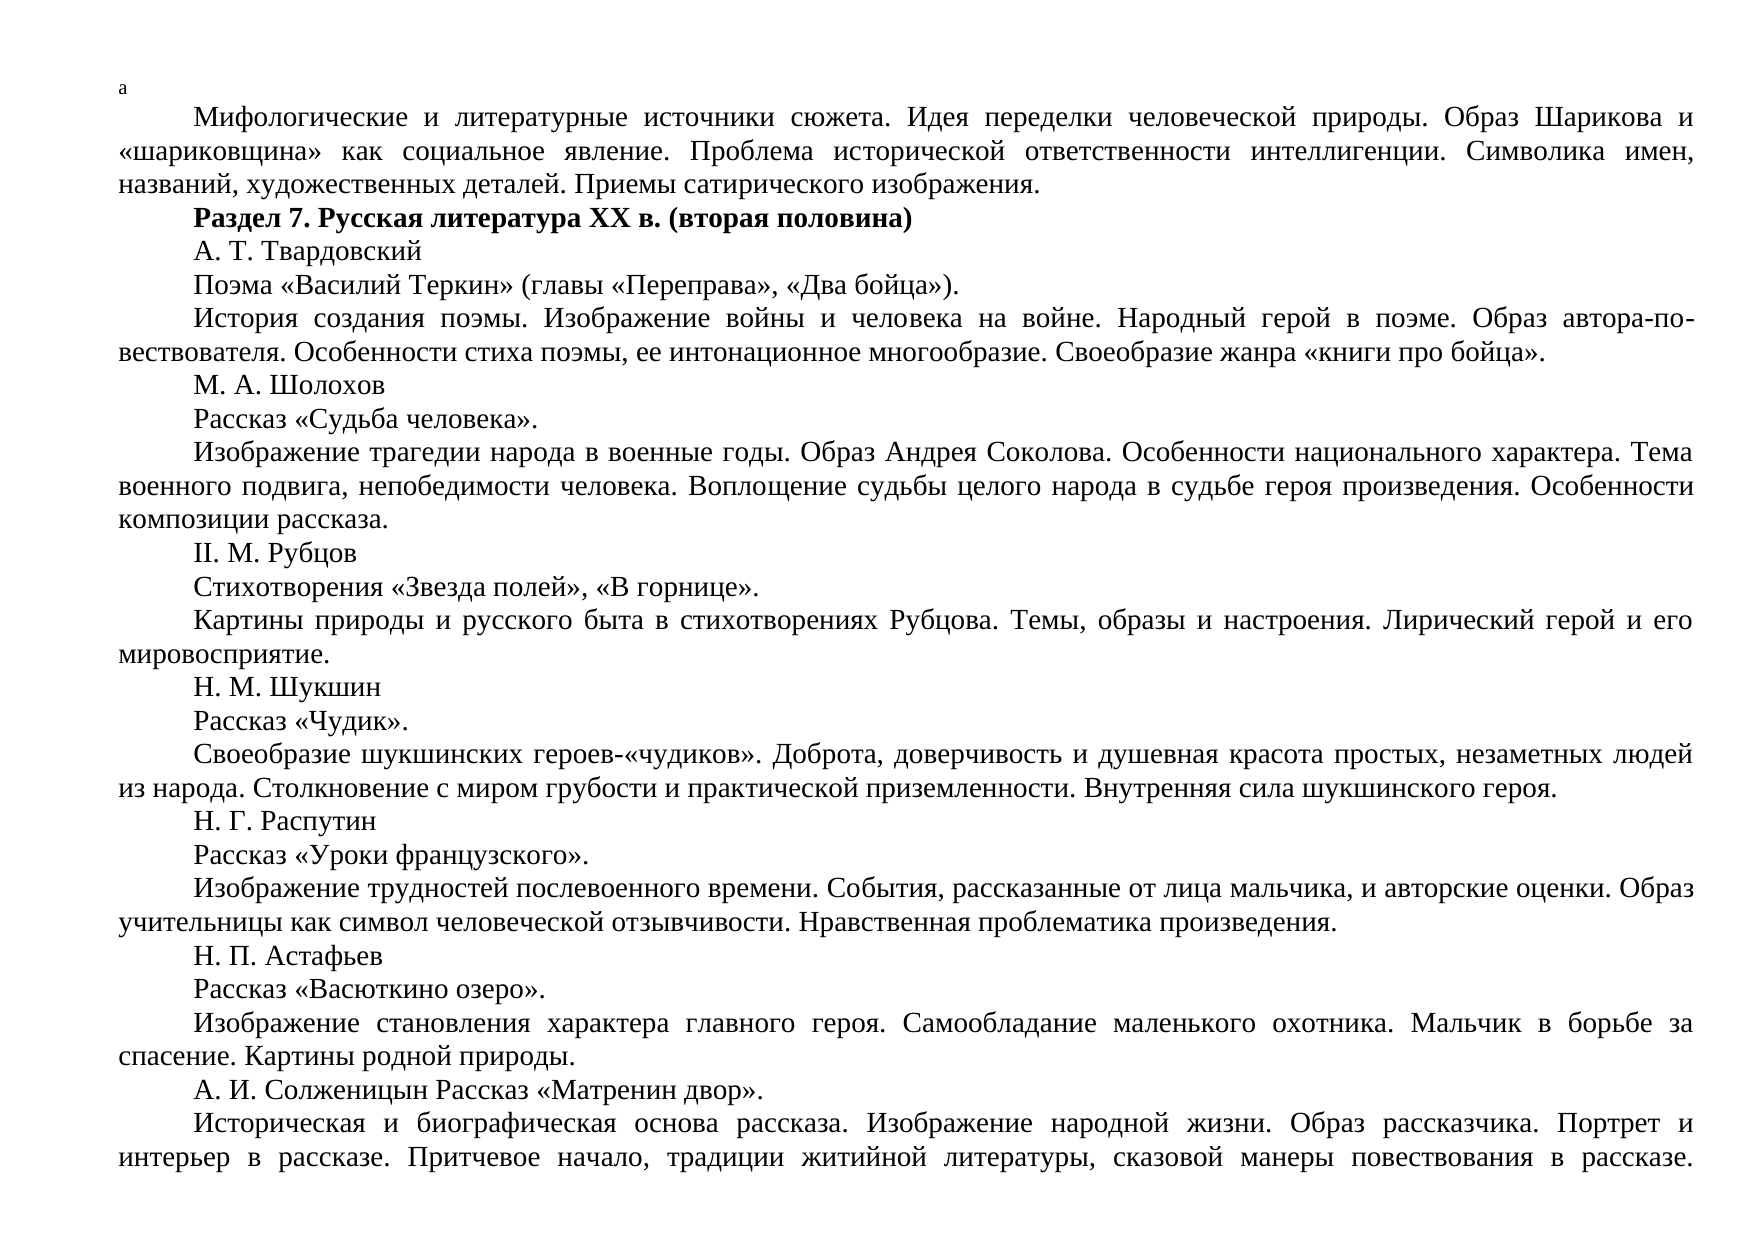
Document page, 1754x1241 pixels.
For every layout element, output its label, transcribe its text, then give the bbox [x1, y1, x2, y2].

text Изображение трагедии народа в военные годы. Образ Андрея Соколова. Особенности национального характера. Тема военного подвига, непобедимости человека. Вопло­щение судьбы целого народа в судьбе героя произведения. Особенности композиции рассказа. [118, 434, 1695, 535]
text Н. П. Астафьев [118, 938, 1695, 971]
text Рассказ «Судьба человека». [118, 401, 1695, 434]
text Стихотворения «Звезда полей», «В горнице». [118, 569, 1695, 602]
text История создания поэмы. Изображение войны и чело­века на войне. Народный герой в поэме. Образ автора-по­вествователя. Особенности стиха поэмы, ее интонацион­ное многообразие. Своеобразие жанра «книги про бойца». [118, 300, 1695, 367]
text Мифологические и литературные источники сюжета. Идея переделки человеческой природы. Образ Шарикова и «шариковщина» как социальное явление. Проблема ис­торической ответственности интеллигенции. Символика имен, названий, художественных деталей. Приемы сати­рического изображения. [118, 99, 1695, 200]
text Раздел 7. Русская литература XX в. (вторая половина) [118, 200, 1695, 233]
text Историческая и биографическая основа рассказа. Изображение народной жизни. Образ рассказчика. Портрет и интерьер в рассказе. Притчевое начало, традиции житийной литературы, сказовой манеры повествования в рассказе. [118, 1105, 1695, 1172]
text Рассказ «Васюткино озеро». [118, 971, 1695, 1005]
text Изображение трудностей послевоенного времени. Со­бытия, рассказанные от лица мальчика, и авторские оценки. Образ учительницы как символ человеческой от­зывчивости. Нравственная проблематика произведения. [118, 871, 1695, 938]
text А. И. Солженицын Рассказ «Матренин двор». [118, 1072, 1695, 1105]
text Изображение становления характера главного героя. Самообладание маленького охотника. Мальчик в борьбе за спасение. Картины родной природы. [118, 1005, 1695, 1072]
text Картины природы и русского быта в стихотворениях Рубцова. Темы, образы и настроения. Лирический герой и его мировосприятие. [118, 602, 1695, 669]
text Н. Г. Распутин [118, 803, 1695, 837]
text Н. М. Шукшин [118, 669, 1695, 703]
text Рассказ «Уроки французского». [118, 837, 1695, 871]
text Своеобразие шукшинских героев-«чудиков». Доброта, доверчивость и душевная красота простых, незаметных людей из народа. Столкновение с миром грубости и прак­тической приземленности. Внутренняя сила шукшинско­го героя. [118, 736, 1695, 803]
text Рассказ «Чудик». [118, 703, 1695, 736]
text Поэма «Василий Теркин» (главы «Переправа», «Два бойца»). [118, 267, 1695, 300]
text II. М. Рубцов [118, 535, 1695, 569]
text М. А. Шолохов [118, 367, 1695, 401]
text А. Т. Твардовский [118, 233, 1695, 267]
